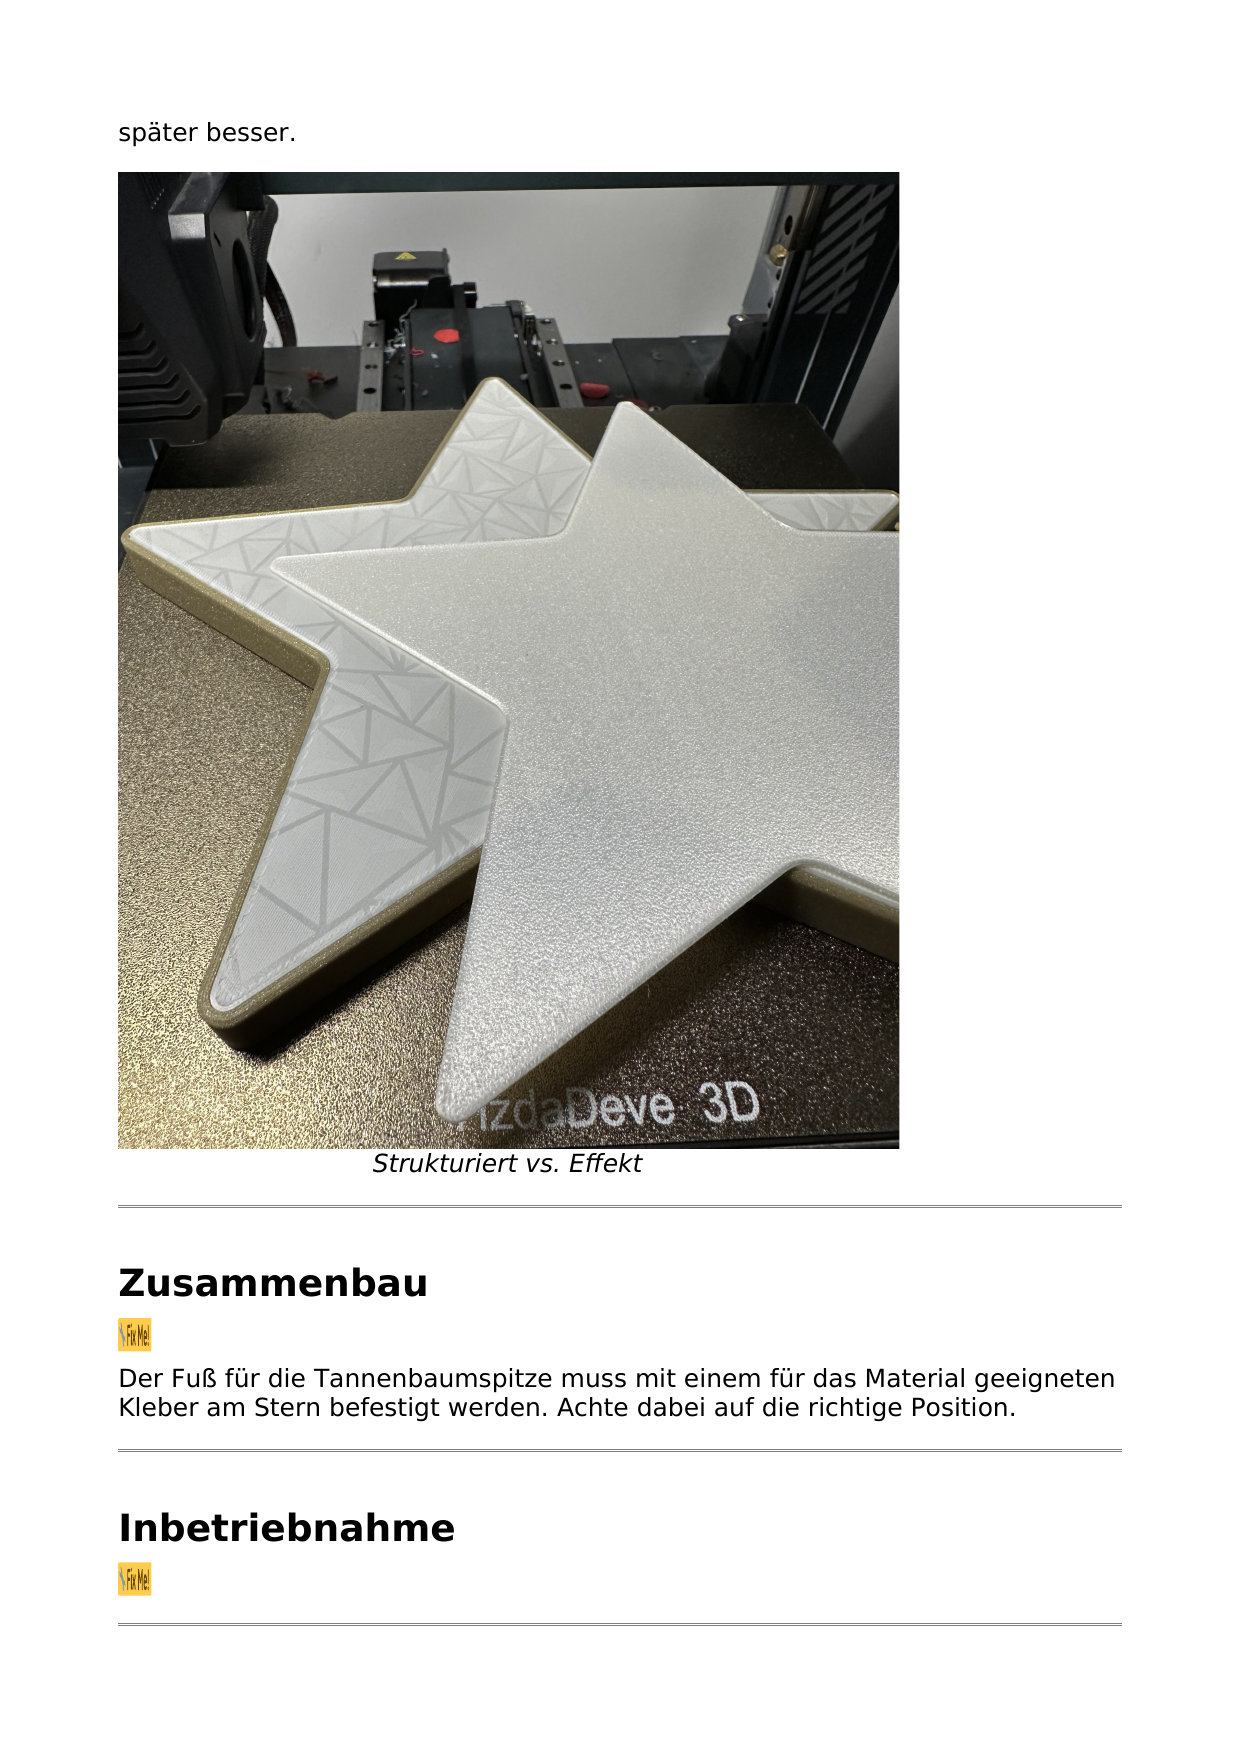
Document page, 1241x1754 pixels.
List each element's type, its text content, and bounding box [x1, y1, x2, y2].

subtitle Zusammenbau [118, 1262, 1122, 1306]
text Der Fuß für die Tannenbaumspitze muss mit einem für das Material geeigneten Kleber am Stern befestigt werden. Achte dabei auf die richtige Position. [118, 1364, 1122, 1422]
text Strukturiert vs. Effekt [118, 1149, 899, 1178]
text später besser. [118, 118, 1122, 147]
picture [118, 172, 900, 1149]
subtitle Inbetriebnahme [118, 1506, 1122, 1550]
